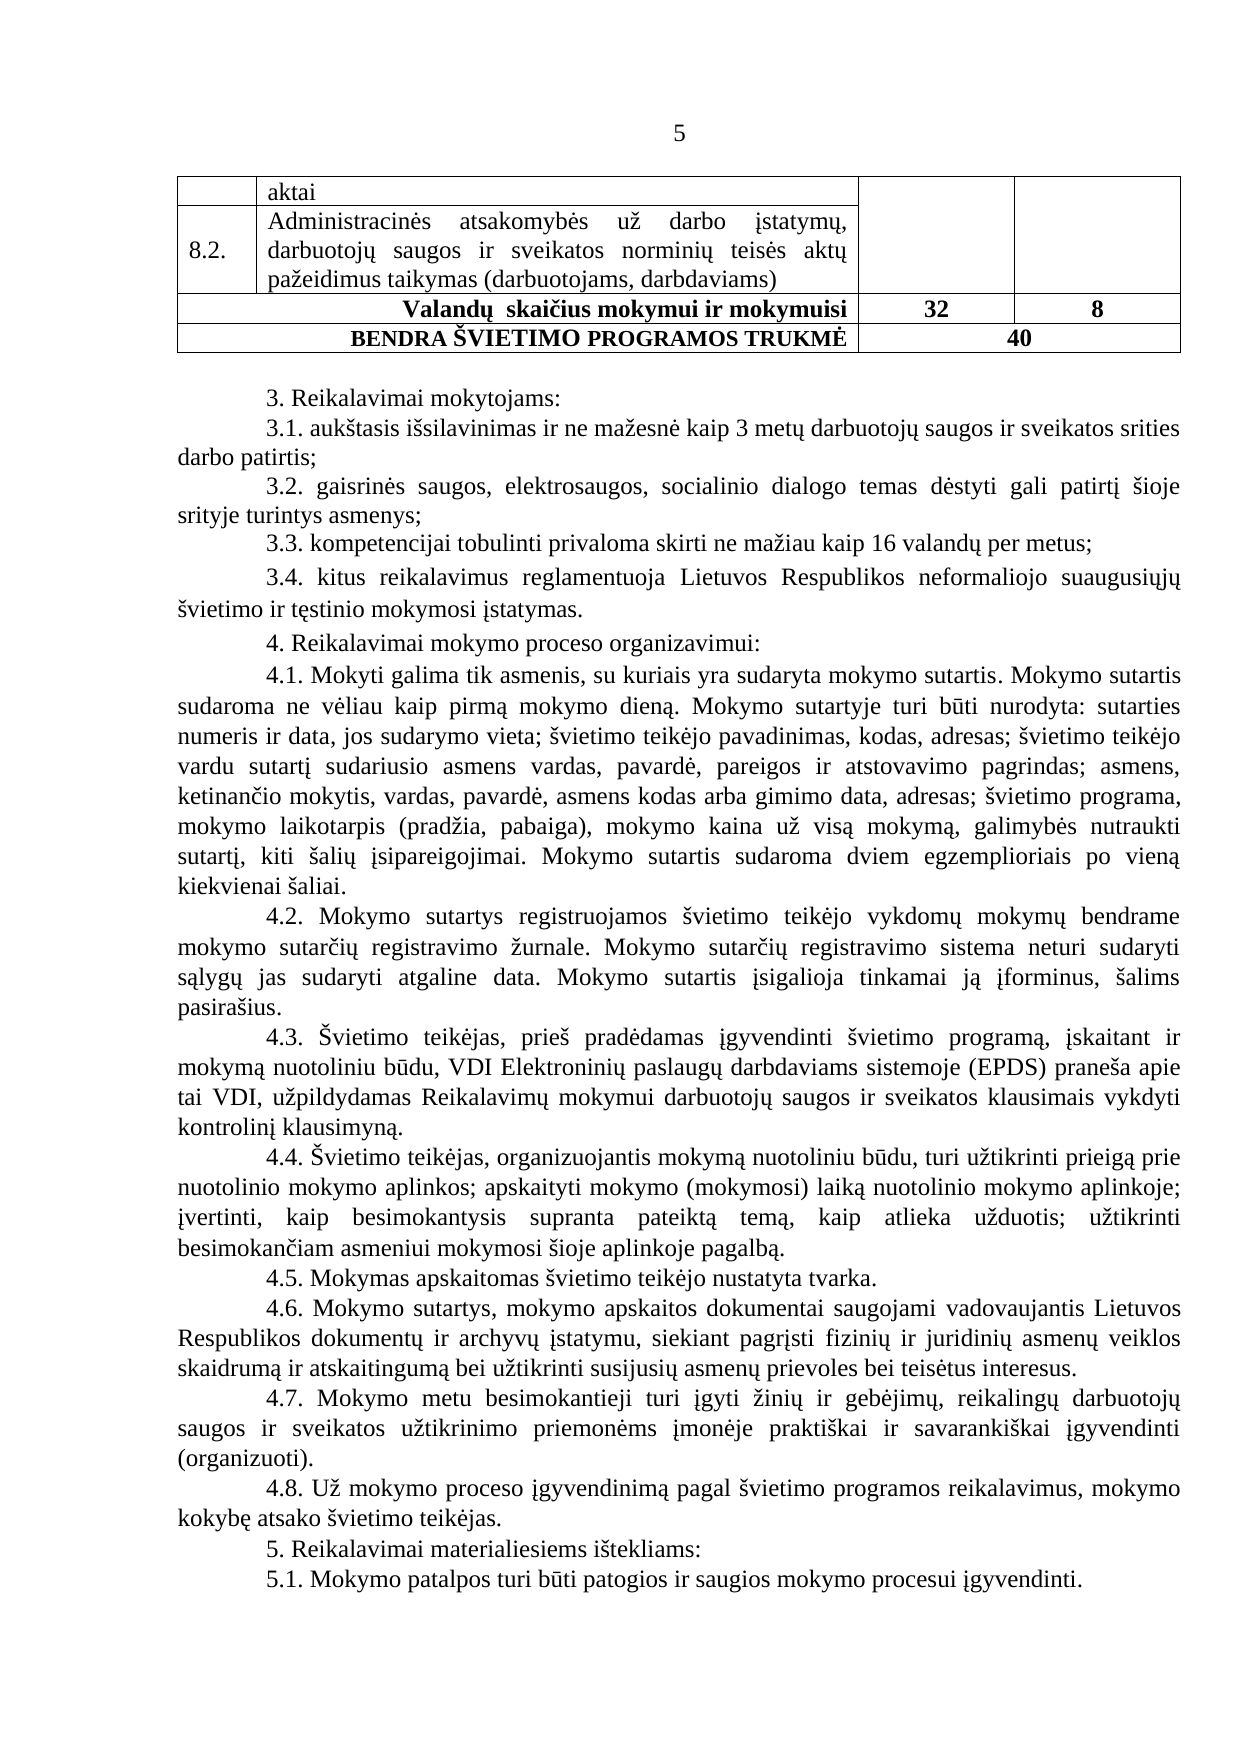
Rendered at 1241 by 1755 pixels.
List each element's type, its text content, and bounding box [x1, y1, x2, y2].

table_cell [859, 177, 1014, 293]
text 4.4. Švietimo teikėjas, organizuojantis mokymą nuotoliniu būdu, turi užtikrinti prieigą prie nuotolinio mokymo aplinkos; apskaityti mokymo (mokymosi) laiką nuotolinio mokymo aplinkoje; įvertinti, kaip besimokantysis supranta pateiktą temą, kaip atlieka užduotis; užtikrinti besimokančiam asmeniui mokymosi šioje aplinkoje pagalbą. [177, 1142, 1181, 1261]
text 3.1. aukštasis išsilavinimas ir ne mažesnė kaip 3 metų darbuotojų saugos ir sveikatos srities darbo patirtis; [177, 413, 1181, 471]
table_cell 32 [859, 294, 1014, 322]
table_cell Administracinės atsakomybės už darbo įstatymų, darbuotojų saugos ir sveikatos norminių teisės aktų pažeidimus taikymas (darbuotojams, darbdaviams) [257, 206, 858, 293]
text 4.8. Už mokymo proceso įgyvendinimą pagal švietimo programos reikalavimus, mokymo kokybę atsako švietimo teikėjas. [177, 1473, 1181, 1532]
text 4.3. Švietimo teikėjas, prieš pradėdamas įgyvendinti švietimo programą, įskaitant ir mokymą nuotoliniu būdu, VDI Elektroninių paslaugų darbdaviams sistemoje (EPDS) praneša apie tai VDI, užpildydamas Reikalavimų mokymui darbuotojų saugos ir sveikatos klausimais vykdyti kontrolinį klausimyną. [177, 1022, 1181, 1141]
text 4. Reikalavimai mokymo proceso organizavimui: [177, 628, 1181, 656]
table_cell [178, 177, 256, 205]
table_cell [1015, 177, 1180, 293]
text 4.7. Mokymo metu besimokantieji turi įgyti žinių ir gebėjimų, reikalingų darbuotojų saugos ir sveikatos užtikrinimo priemonėms įmonėje praktiškai ir savarankiškai įgyvendinti (organizuoti). [177, 1383, 1181, 1472]
text 4.6. Mokymo sutartys, mokymo apskaitos dokumentai saugojami vadovaujantis Lietuvos Respublikos dokumentų ir archyvų įstatymu, siekiant pagrįsti fizinių ir juridinių asmenų veiklos skaidrumą ir atskaitingumą bei užtikrinti susijusių asmenų prievoles bei teisėtus interesus. [177, 1293, 1181, 1382]
text 3.2. gaisrinės saugos, elektrosaugos, socialinio dialogo temas dėstyti gali patirtį šioje srityje turintys asmenys; [177, 471, 1181, 528]
text 5. Reikalavimai materialiesiems ištekliams: [177, 1534, 1181, 1562]
text 3.4. kitus reikalavimus reglamentuoja Lietuvos Respublikos neformaliojo suaugusiųjų švietimo ir tęstinio mokymosi įstatymas. [177, 562, 1181, 623]
table_cell 8 [1015, 294, 1180, 322]
text 4.5. Mokymas apskaitomas švietimo teikėjo nustatyta tvarka. [177, 1263, 1181, 1291]
table_cell Valandų skaičius mokymui ir mokymuisi [178, 294, 858, 322]
text 3. Reikalavimai mokytojams: [177, 383, 1181, 412]
table_cell BENDRA ŠVIETIMO PROGRAMOS TRUKMĖ [178, 324, 858, 352]
text 4.1. Mokyti galima tik asmenis, su kuriais yra sudaryta mokymo sutartis. Mokymo sutartis sudaroma ne vėliau kaip pirmą mokymo dieną. Mokymo sutartyje turi būti nurodyta: sutarties numeris ir data, jos sudarymo vieta; švietimo teikėjo pavadinimas, kodas, adresas; švietimo teikėjo vardu sutartį sudariusio asmens vardas, pavardė, pareigos ir atstovavimo pagrindas; asmens, ketinančio mokytis, vardas, pavardė, asmens kodas arba gimimo data, adresas; švietimo programa, mokymo laikotarpis (pradžia, pabaiga), mokymo kaina už visą mokymą, galimybės nutraukti sutartį, kiti šalių įsipareigojimai. Mokymo sutartis sudaroma dviem egzemplioriais po vieną kiekvienai šaliai. [177, 661, 1181, 900]
table_cell 40 [859, 324, 1180, 352]
table_cell 8.2. [178, 206, 256, 293]
text 4.2. Mokymo sutartys registruojamos švietimo teikėjo vykdomų mokymų bendrame mokymo sutarčių registravimo žurnale. Mokymo sutarčių registravimo sistema neturi sudaryti sąlygų jas sudaryti atgaline data. Mokymo sutartis įsigalioja tinkamai ją įforminus, šalims pasirašius. [177, 901, 1181, 1021]
text 5.1. Mokymo patalpos turi būti patogios ir saugios mokymo procesui įgyvendinti. [177, 1564, 1181, 1592]
text 3.3. kompetencijai tobulinti privaloma skirti ne mažiau kaip 16 valandų per metus; [177, 528, 1181, 557]
table_cell aktai [257, 177, 858, 205]
